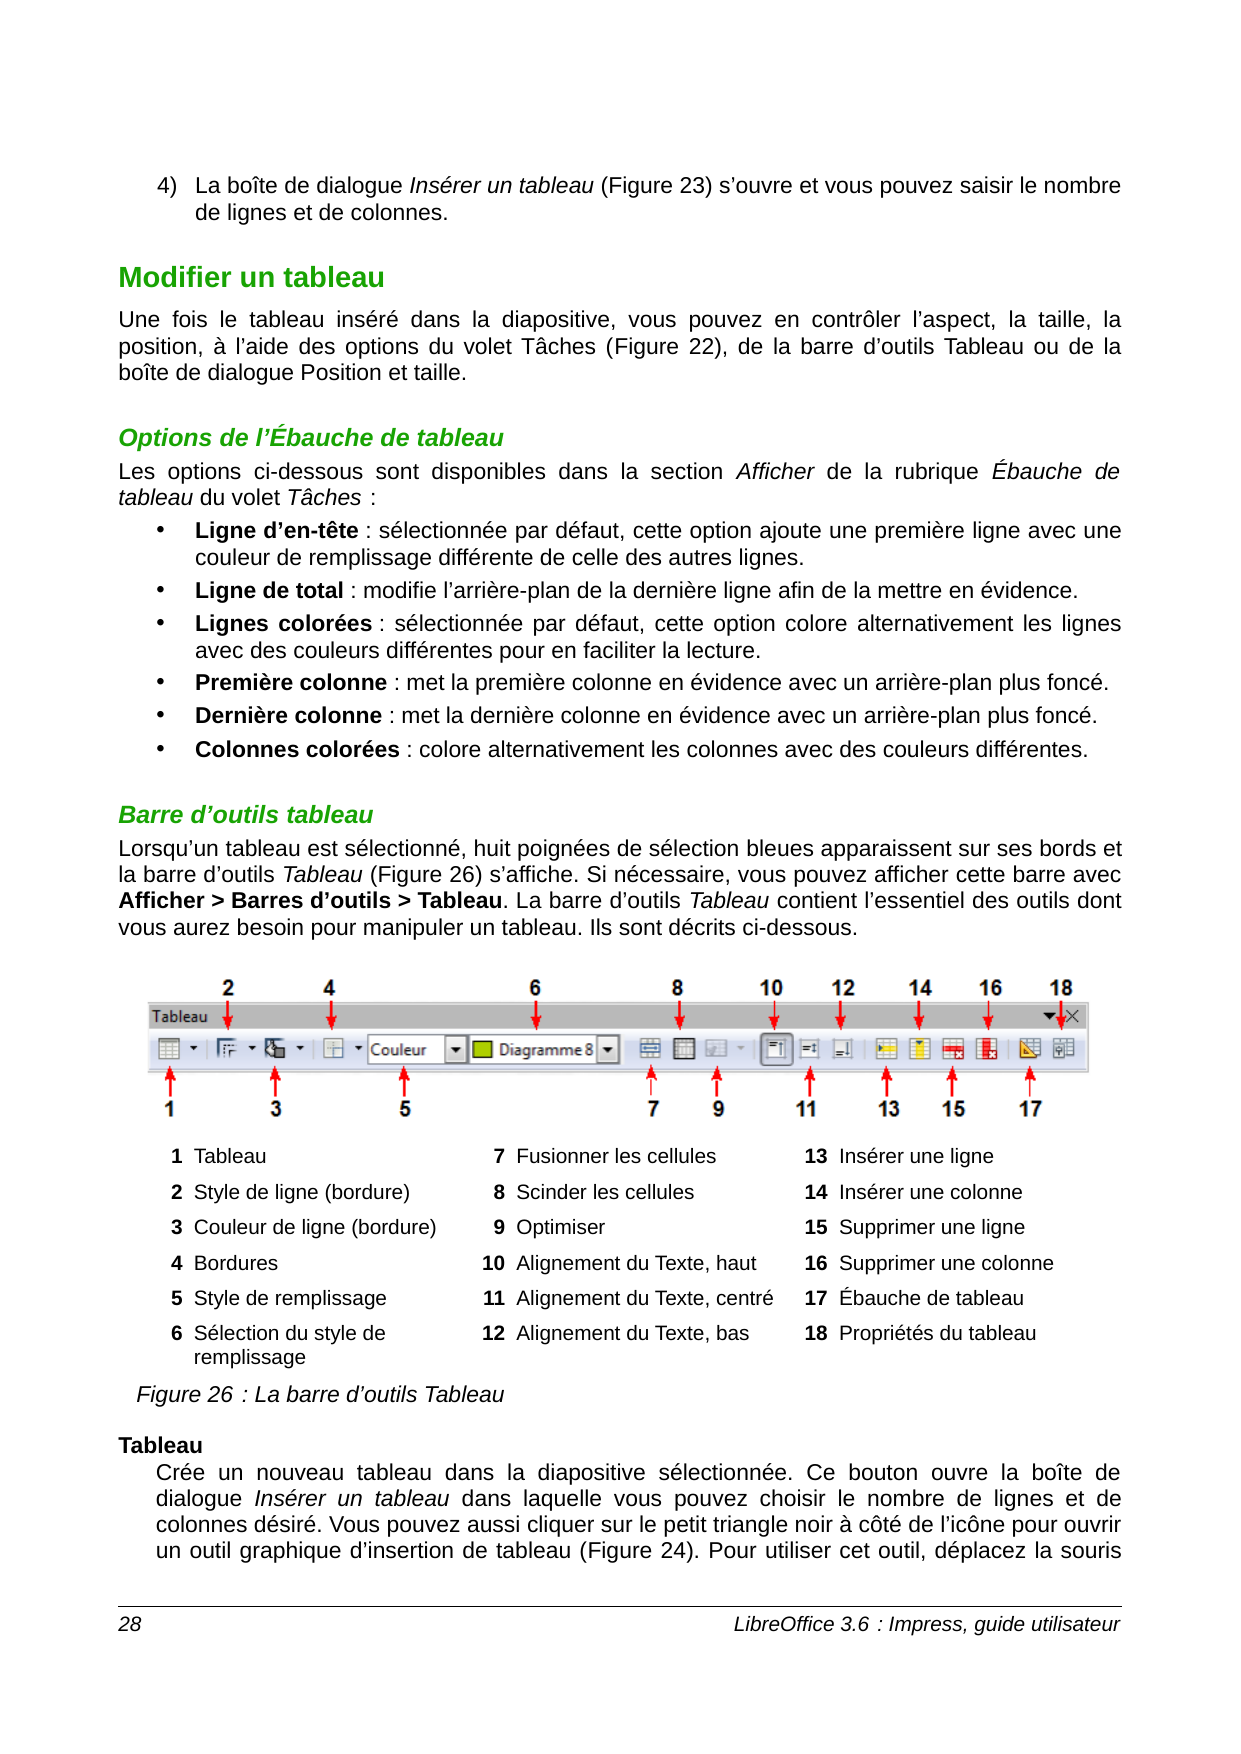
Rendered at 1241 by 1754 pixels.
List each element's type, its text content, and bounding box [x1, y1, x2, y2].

subtitle Modifier un tableau [118, 261, 1122, 294]
text Lorsqu’un tableau est sélectionné, huit poignées de sélection bleues apparaissent sur ses bords et la barre d’outils Tableau (Figure 26) s’affiche. Si nécessaire, vous pouvez afficher cette barre avec Afficher > Barres d’outils > Tableau. La barre d’outils Tableau contient l’essentiel des outils dont vous aurez besoin pour manipuler un tableau. Ils sont décrits ci-dessous. [118, 835, 1122, 940]
table_cell Supprimer une colonne [833, 1245, 1104, 1280]
list Les options ci-dessous sont disponibles dans la section Afficher de la rubrique Ébauche de tableau du volet Tâches : [118, 458, 1122, 511]
table_cell Couleur de ligne (bordure) [188, 1209, 459, 1244]
list Ligne d’en-tête : sélectionnée par défaut, cette option ajoute une première ligne avec une couleur de remplissage différente de celle des autres lignes. [156, 517, 1122, 570]
table_cell Sélection du style de remplissage [188, 1315, 459, 1375]
text Une fois le tableau inséré dans la diapositive, vous pouvez en contrôler l’aspect, la taille, la position, à l’aide des options du volet Tâches (Figure 22), de la barre d’outils Tableau ou de la boîte de dialogue Position et taille. [118, 306, 1122, 386]
table_cell 10 [459, 1245, 511, 1280]
table_cell 15 [781, 1209, 833, 1244]
list La boîte de dialogue Insérer un tableau (Figure 23) s’ouvre et vous pouvez saisir le nombre de lignes et de colonnes. [177, 172, 1122, 225]
table_header Insérer une ligne [833, 1138, 1104, 1174]
text Tableau [118, 1432, 1122, 1458]
table_cell Ébauche de tableau [833, 1280, 1104, 1315]
table_header 7 [459, 1138, 511, 1174]
list Ligne de total : modifie l’arrière-plan de la dernière ligne afin de la mettre en évidence. [156, 577, 1122, 603]
table_header 1 [136, 1138, 188, 1174]
table_cell Alignement du Texte, bas [511, 1315, 781, 1375]
list Dernière colonne : met la dernière colonne en évidence avec un arrière-plan plus foncé. [156, 702, 1122, 729]
table_cell 11 [459, 1280, 511, 1315]
table_cell Alignement du Texte, haut [511, 1245, 781, 1280]
table_cell 16 [781, 1245, 833, 1280]
picture [136, 965, 1104, 1126]
table_cell 5 [136, 1280, 188, 1315]
subtitle Options de l’Ébauche de tableau [118, 423, 1122, 452]
table_cell Style de ligne (bordure) [188, 1174, 459, 1209]
table_header 13 [781, 1138, 833, 1174]
table_cell Insérer une colonne [833, 1174, 1104, 1209]
table_cell 18 [781, 1315, 833, 1375]
table_cell Bordures [188, 1245, 459, 1280]
table_cell 6 [136, 1315, 188, 1375]
table_cell 12 [459, 1315, 511, 1375]
list Colonnes colorées : colore alternativement les colonnes avec des couleurs différentes. [156, 736, 1122, 762]
text Crée un nouveau tableau dans la diapositive sélectionnée. Ce bouton ouvre la boîte de dialogue Insérer un tableau dans laquelle vous pouvez choisir le nombre de lignes et de colonnes désiré. Vous pouvez aussi cliquer sur le petit triangle noir à côté de l’icône pour ouvrir un outil graphique d’insertion de tableau (Figure 24). Pour utiliser cet outil, déplacez la souris [156, 1458, 1122, 1564]
table_cell Supprimer une ligne [833, 1209, 1104, 1244]
subtitle Barre d’outils tableau [118, 800, 1122, 828]
table_header Tableau [188, 1138, 459, 1174]
table_cell Optimiser [511, 1209, 781, 1244]
table_cell 2 [136, 1174, 188, 1209]
list Lignes colorées : sélectionnée par défaut, cette option colore alternativement les lignes avec des couleurs différentes pour en faciliter la lecture. [156, 610, 1122, 663]
list Première colonne : met la première colonne en évidence avec un arrière-plan plus foncé. [156, 669, 1122, 696]
table_cell 9 [459, 1209, 511, 1244]
table_header Fusionner les cellules [511, 1138, 781, 1174]
table_cell Propriétés du tableau [833, 1315, 1104, 1375]
table_cell Style de remplissage [188, 1280, 459, 1315]
table_cell 3 [136, 1209, 188, 1244]
table_cell 17 [781, 1280, 833, 1315]
table_cell 8 [459, 1174, 511, 1209]
table_cell 4 [136, 1245, 188, 1280]
text Figure 26 : La barre d’outils Tableau [136, 1381, 1104, 1407]
table_cell 14 [781, 1174, 833, 1209]
table_cell Alignement du Texte, centré [511, 1280, 781, 1315]
table_cell Scinder les cellules [511, 1174, 781, 1209]
